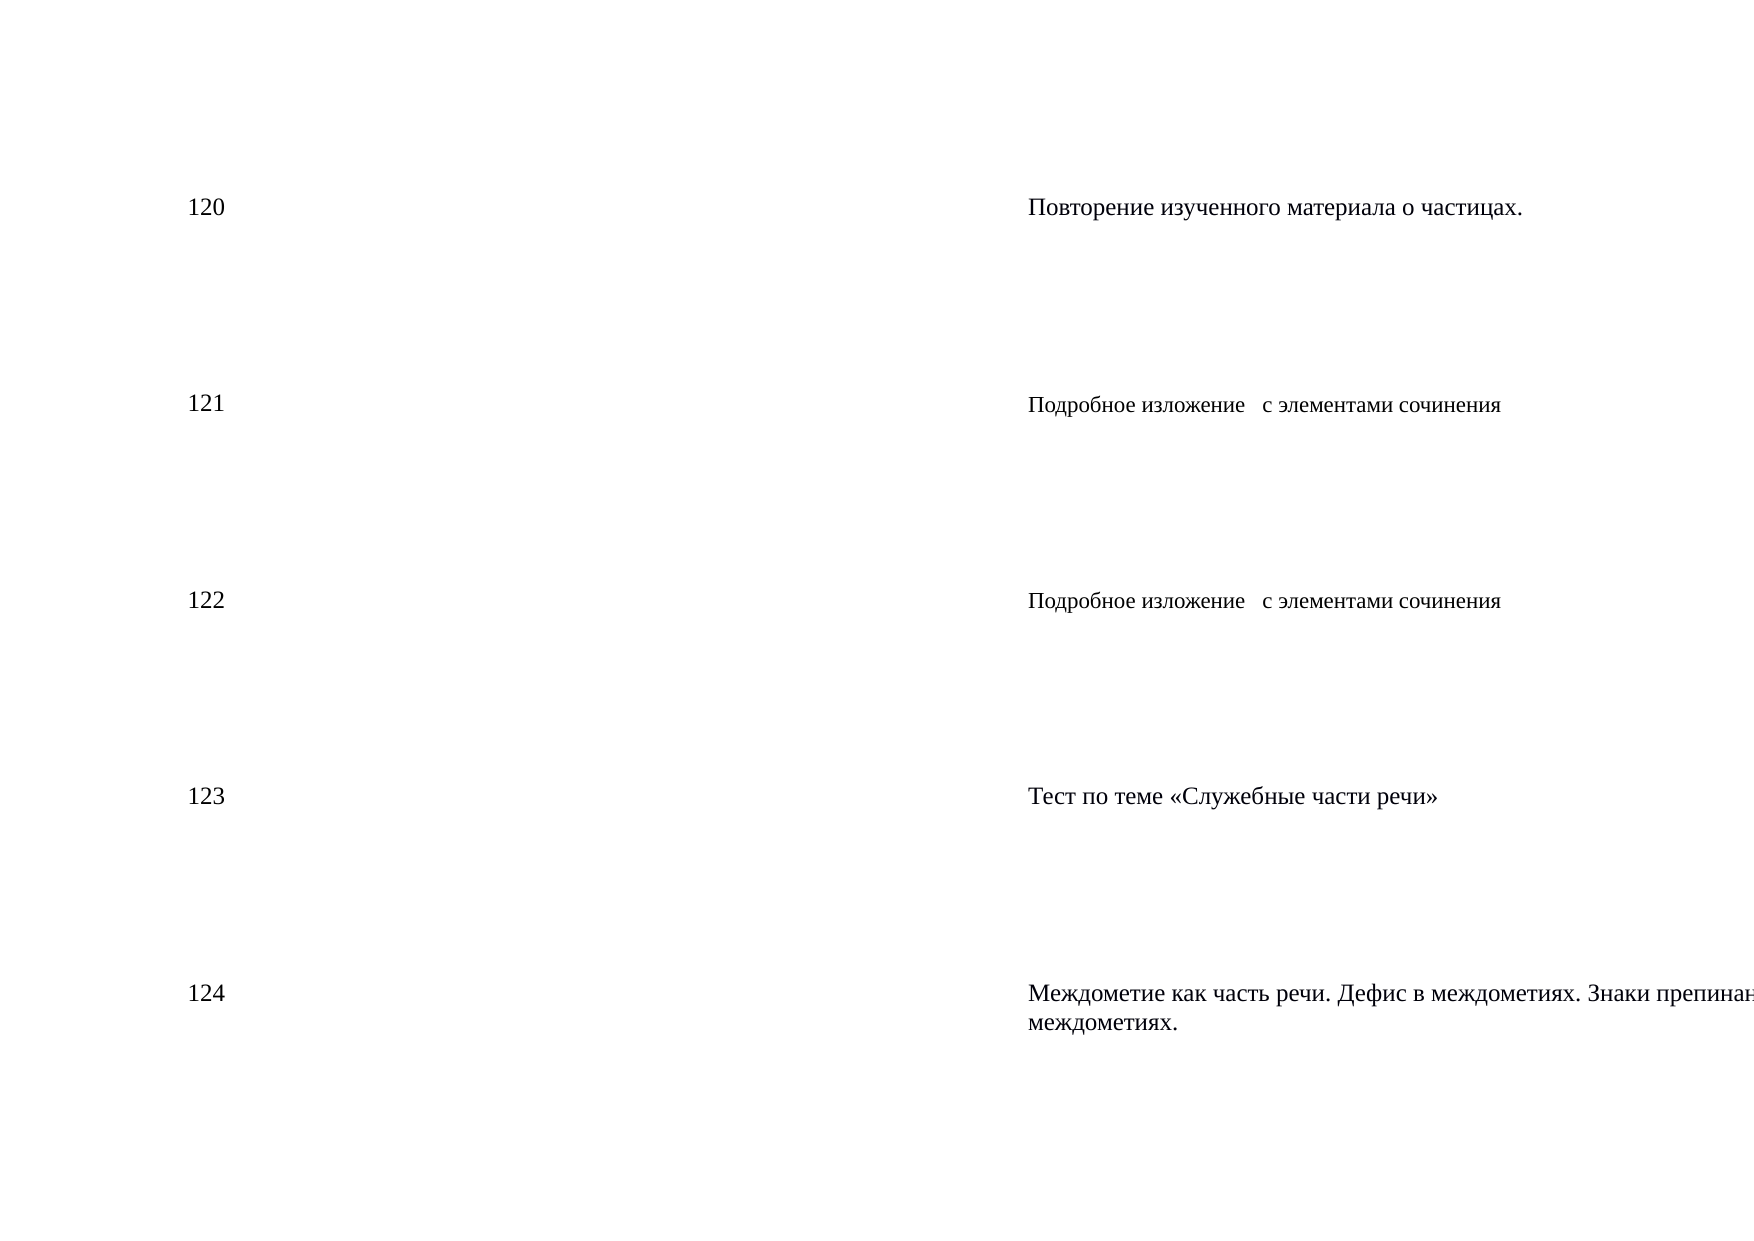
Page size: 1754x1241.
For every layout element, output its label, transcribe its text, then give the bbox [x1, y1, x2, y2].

table_cell 121 [176, 389, 1017, 585]
table_cell [1017, 150, 1754, 192]
table_cell Тест по теме «Служебные части речи» [1017, 781, 1754, 978]
table_cell 123 [176, 781, 1017, 978]
table_cell Повторение изученного материала о частицах. [1017, 192, 1754, 388]
table_cell 122 [176, 585, 1017, 781]
table_cell 120 [176, 192, 1017, 388]
table_cell 124 [176, 978, 1017, 1090]
table_cell [176, 150, 1017, 192]
table_cell Междометие как часть речи. Дефис в междометиях. Знаки препинания при междометиях. [1017, 978, 1754, 1090]
table_cell Подробное изложение с элементами сочинения [1017, 585, 1754, 781]
table_cell Подробное изложение с элементами сочинения [1017, 389, 1754, 585]
